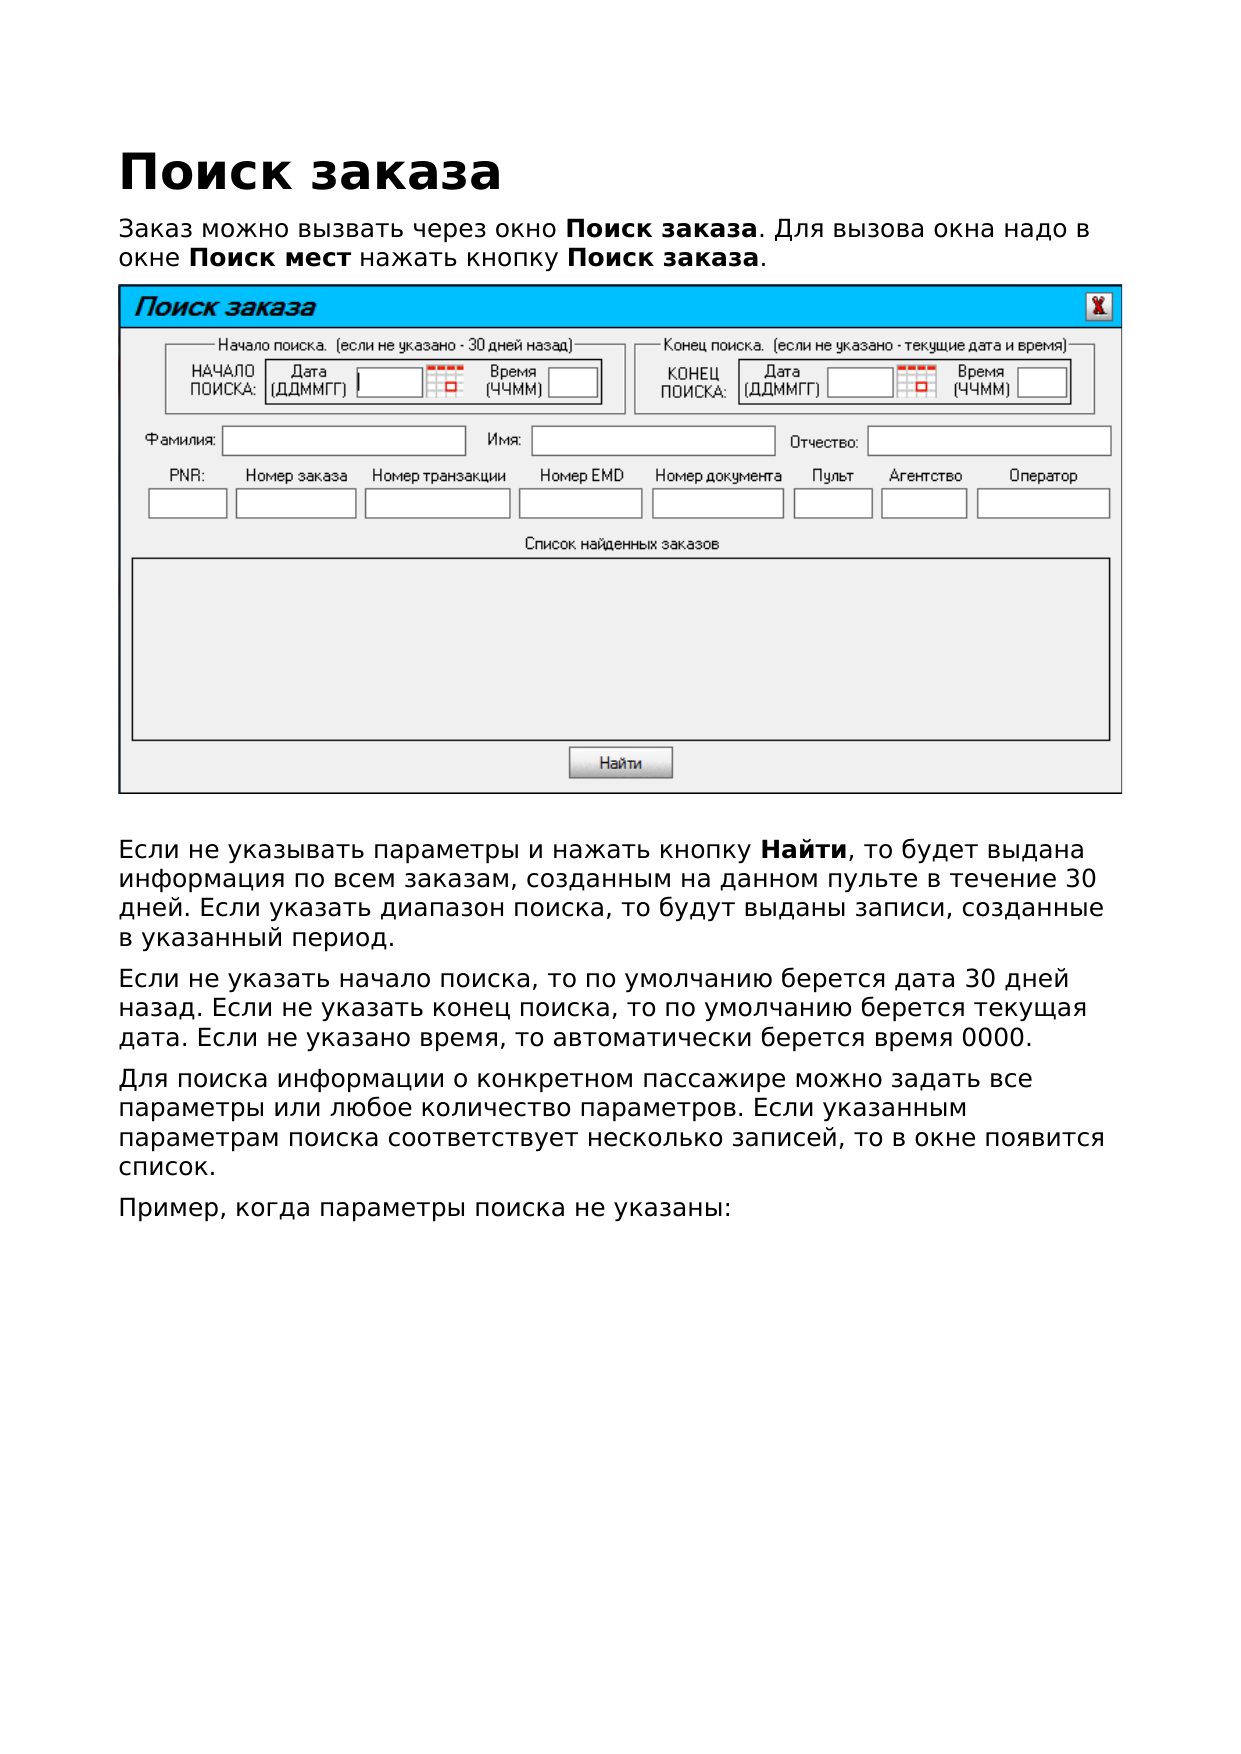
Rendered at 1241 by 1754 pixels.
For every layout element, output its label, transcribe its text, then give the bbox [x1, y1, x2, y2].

picture [118, 284, 1123, 794]
text Если не указать начало поиска, то по умолчанию берется дата 30 дней назад. Если не указать конец поиска, то по умолчанию берется текущая дата. Если не указано время, то автоматически берется время 0000. [118, 964, 1122, 1052]
picture [172, 303, 188, 314]
picture [1086, 293, 1113, 321]
picture [278, 303, 285, 314]
text Для поиска информации о конкретном пассажире можно задать все параметры или любое количество параметров. Если указанным параметрам поиска соответствует несколько записей, то в окне появится список. [118, 1064, 1122, 1181]
picture [189, 305, 194, 314]
picture [235, 303, 245, 315]
picture [256, 303, 269, 314]
text Если не указывать параметры и нажать кнопку Найти, то будет выдана информация по всем заказам, созданным на данном пульте в течение 30 дней. Если указать диапазон поиска, то будут выданы записи, созданные в указанный период. [118, 835, 1122, 952]
picture [156, 303, 163, 315]
picture [295, 303, 300, 314]
picture [149, 298, 156, 314]
text Заказ можно вызвать через окно Поиск заказа. Для вызова окна надо в окне Поиск мест нажать кнопку Поиск заказа. [118, 214, 1122, 272]
subtitle Поиск заказа [118, 143, 1122, 201]
picture [249, 303, 256, 314]
picture [136, 298, 144, 314]
text Пример, когда параметры поиска не указаны: [118, 1193, 1122, 1223]
picture [164, 303, 171, 314]
picture [204, 303, 217, 315]
picture [309, 303, 315, 314]
